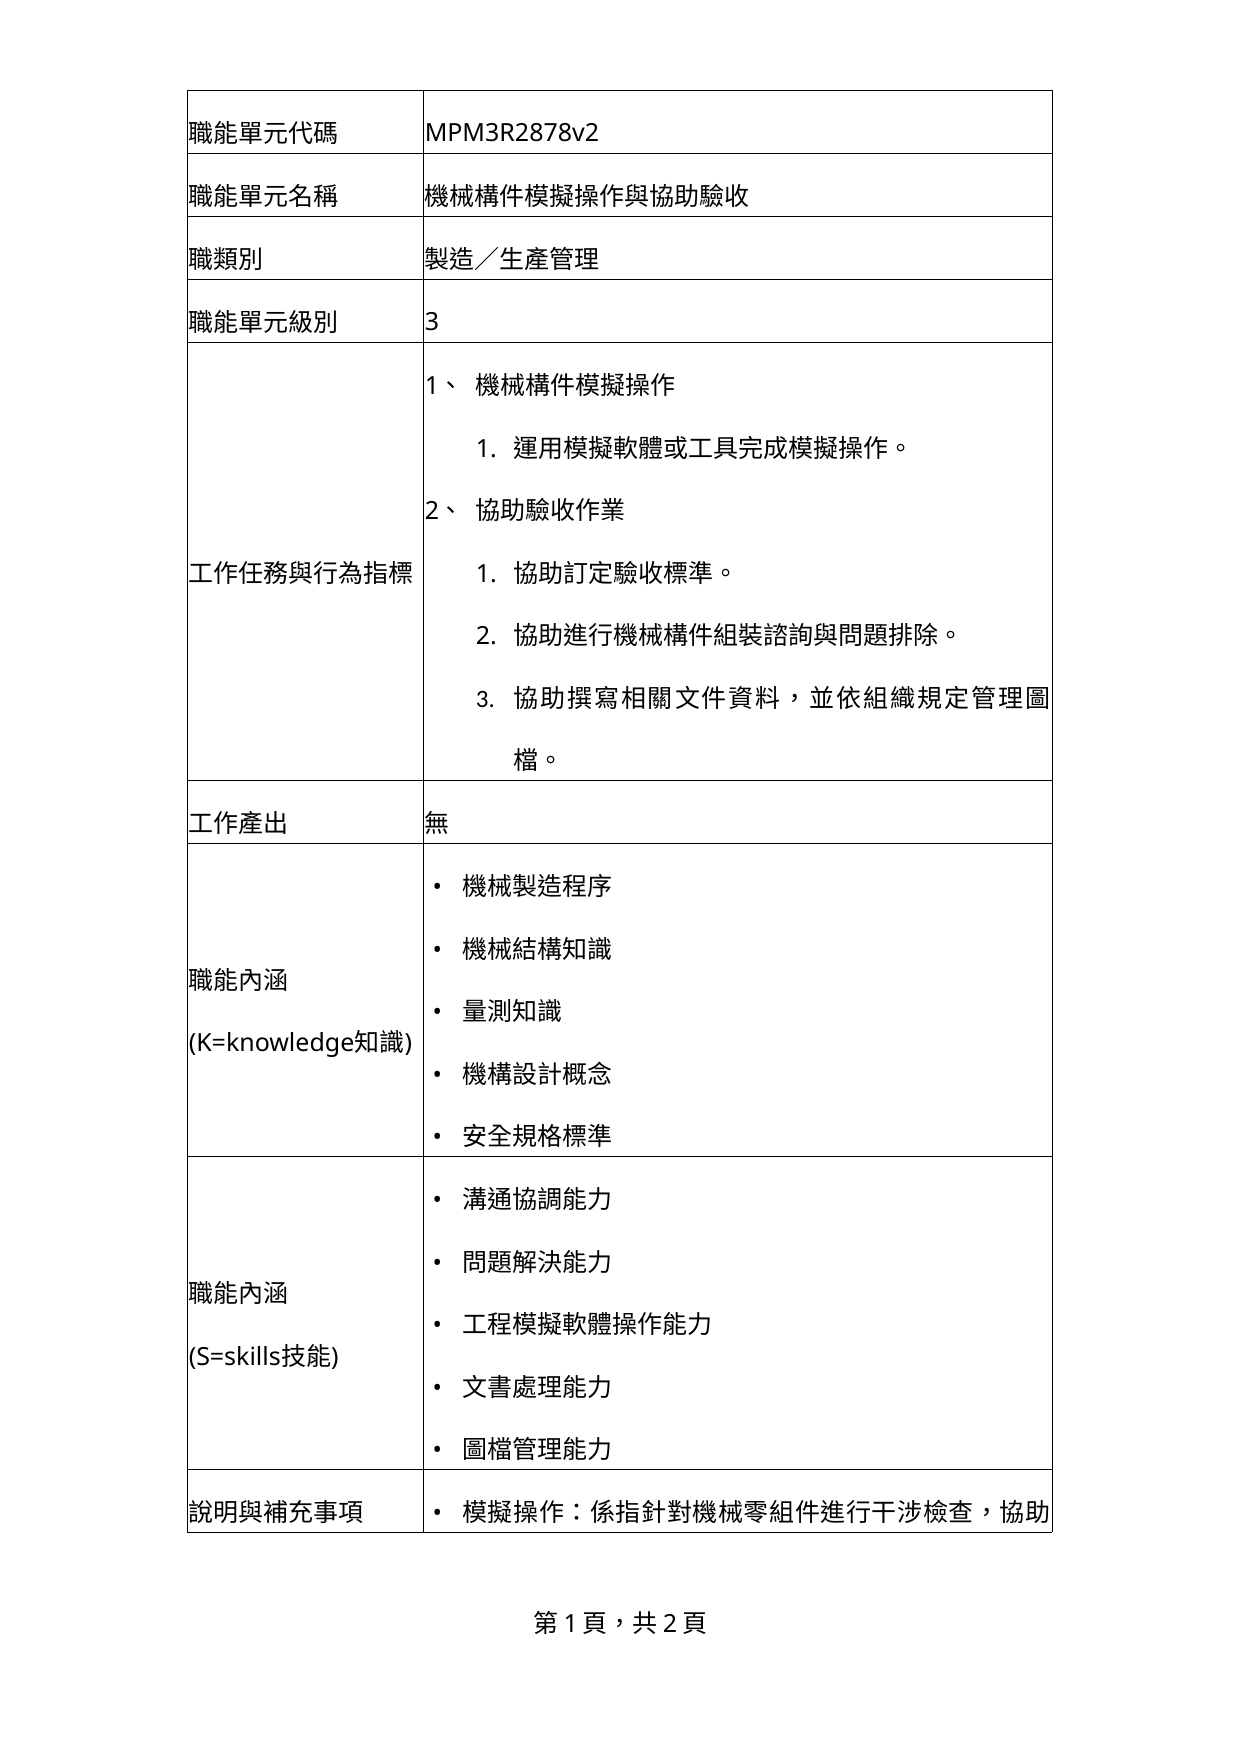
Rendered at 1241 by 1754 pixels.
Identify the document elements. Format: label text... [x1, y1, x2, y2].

table_cell 工作產出 [188, 781, 423, 843]
table_cell 職能單元名稱 [188, 154, 423, 216]
table_cell 模擬操作：係指針對機械零組件進行干涉檢查，協助 [424, 1470, 1052, 1532]
table_cell 職能單元級別 [188, 280, 423, 342]
table_cell 無 [424, 781, 1052, 843]
table_cell 職類別 [188, 217, 423, 278]
table_cell 機械構件模擬操作與協助驗收 [424, 154, 1052, 216]
table_cell 機械製造程序 機械結構知識 量測知識 機構設計概念 安全規格標準 [424, 844, 1052, 1156]
table_cell 說明與補充事項 [188, 1470, 423, 1532]
table_cell 職能內涵 (S=skills技能) [188, 1157, 423, 1469]
table_header MPM3R2878v2 [424, 91, 1052, 152]
table_cell 3 [424, 280, 1052, 342]
table_cell 溝通協調能力 問題解決能力 工程模擬軟體操作能力 文書處理能力 圖檔管理能力 [424, 1157, 1052, 1469]
table_cell 機械構件模擬操作 運用模擬軟體或工具完成模擬操作。 協助驗收作業 協助訂定驗收標準。 協助進行機械構件組裝諮詢與問題排除。 協助撰寫相關文件資料，並依組織規定管理圖檔。 [424, 343, 1052, 779]
table_cell 工作任務與行為指標 [188, 343, 423, 779]
table_cell 職能內涵 (K=knowledge知識) [188, 844, 423, 1156]
table_header 職能單元代碼 [188, 91, 423, 152]
table_cell 製造／生產管理 [424, 217, 1052, 278]
